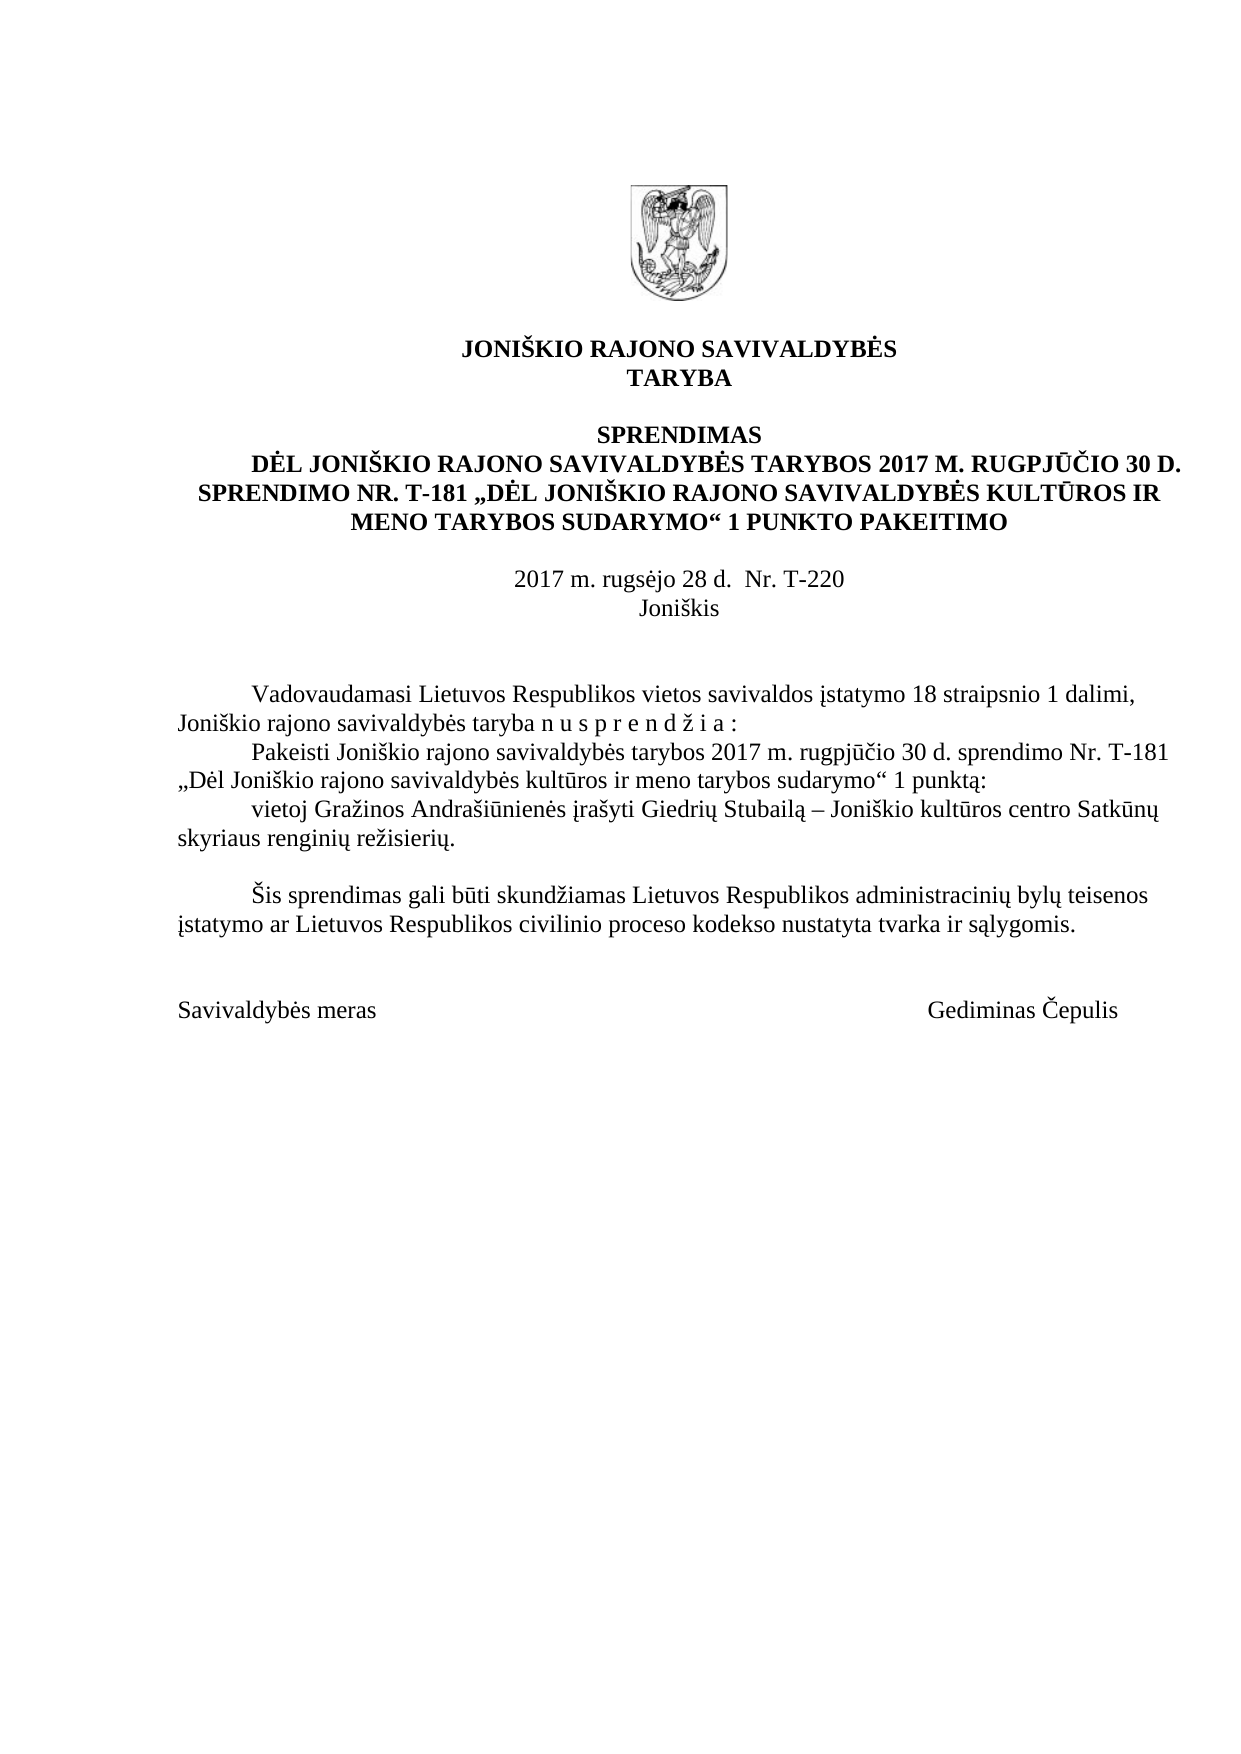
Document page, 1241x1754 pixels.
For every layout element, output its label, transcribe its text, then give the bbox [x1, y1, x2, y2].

text Joniškio rajono savivaldybės TARYBA [177, 334, 1181, 392]
text Savivaldybės meras Gediminas Čepulis [177, 995, 1181, 1024]
text DĖL JONIŠKIO RAJONO SAVIVALDYBĖS TARYBOS 2017 M. RUGPJŪČIO 30 D. SPRENDIMO NR. T-181 „DĖL JONIŠKIO RAJONO SAVIVALDYBĖS KULTŪROS IR MENO TARYBOS SUDARYMO“ 1 PUNKTO PAKEITIMO [177, 449, 1181, 535]
text SPRENDIMAS [177, 420, 1181, 449]
text Pakeisti Joniškio rajono savivaldybės tarybos 2017 m. rugpjūčio 30 d. sprendimo Nr. T-181 „Dėl Joniškio rajono savivaldybės kultūros ir meno tarybos sudarymo“ 1 punktą: [177, 737, 1181, 794]
text Vadovaudamasi Lietuvos Respublikos vietos savivaldos įstatymo 18 straipsnio 1 dalimi, Joniškio rajono savivaldybės taryba nusprendžia: [177, 679, 1181, 737]
text 2017 m. rugsėjo 28 d. Nr. T-220 [177, 564, 1181, 593]
text Joniškis [177, 593, 1181, 622]
text vietoj Gražinos Andrašiūnienės įrašyti Giedrių Stubailą – Joniškio kultūros centro Satkūnų skyriaus renginių režisierių. [177, 794, 1181, 852]
text Šis sprendimas gali būti skundžiamas Lietuvos Respublikos administracinių bylų teisenos įstatymo ar Lietuvos Respublikos civilinio proceso kodekso nustatyta tvarka ir sąlygomis. [177, 880, 1181, 938]
